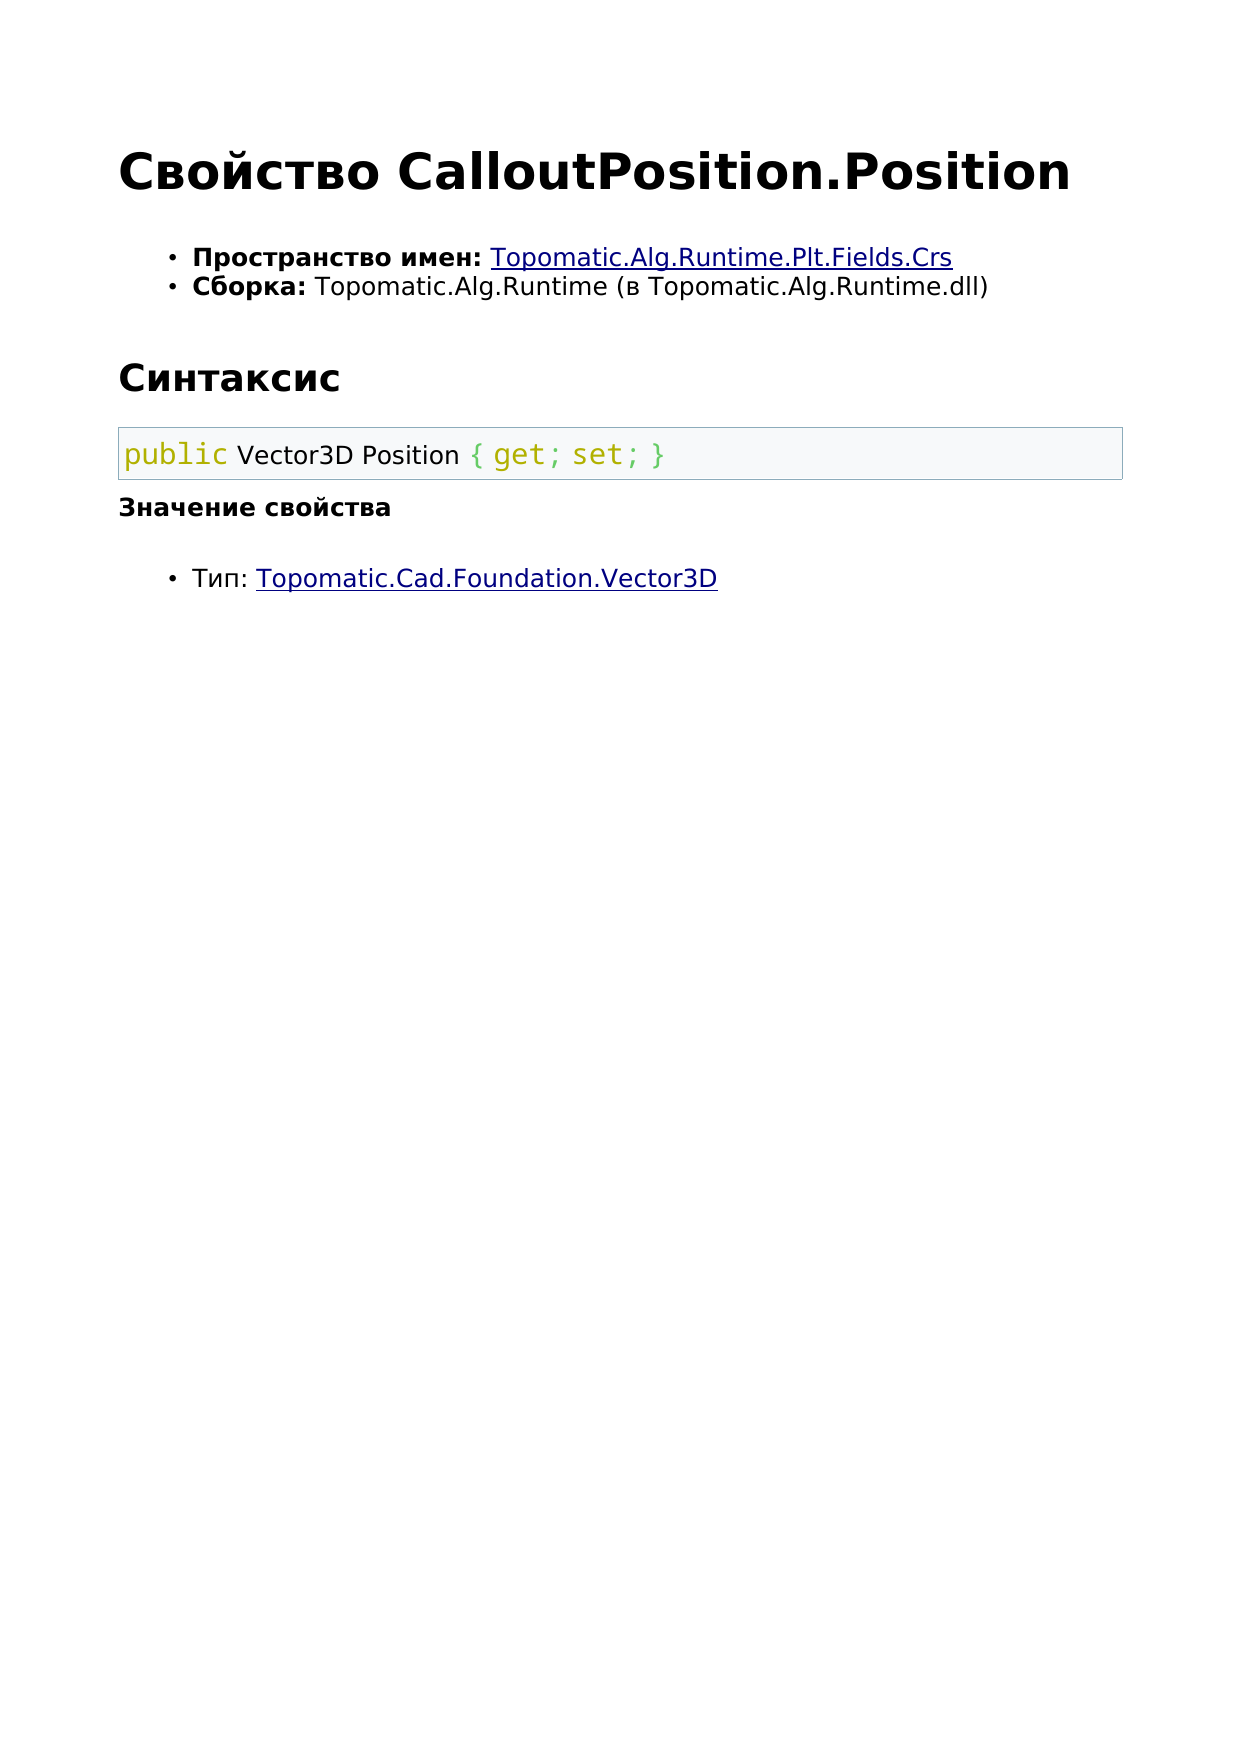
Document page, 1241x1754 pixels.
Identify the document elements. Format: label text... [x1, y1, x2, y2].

list Сборка: Topomatic.Alg.Runtime (в Topomatic.Alg.Runtime.dll) [177, 272, 1122, 302]
subtitle Синтаксис [118, 356, 1122, 400]
table_header public Vector3D Position { get; set; } [119, 428, 1122, 478]
list Пространство имен: Topomatic.Alg.Runtime.Plt.Fields.Crs [177, 243, 1122, 272]
subtitle Свойство CalloutPosition.Position [118, 143, 1122, 201]
text Значение свойства [118, 493, 1122, 523]
list Тип: Topomatic.Cad.Foundation.Vector3D [177, 564, 1122, 594]
